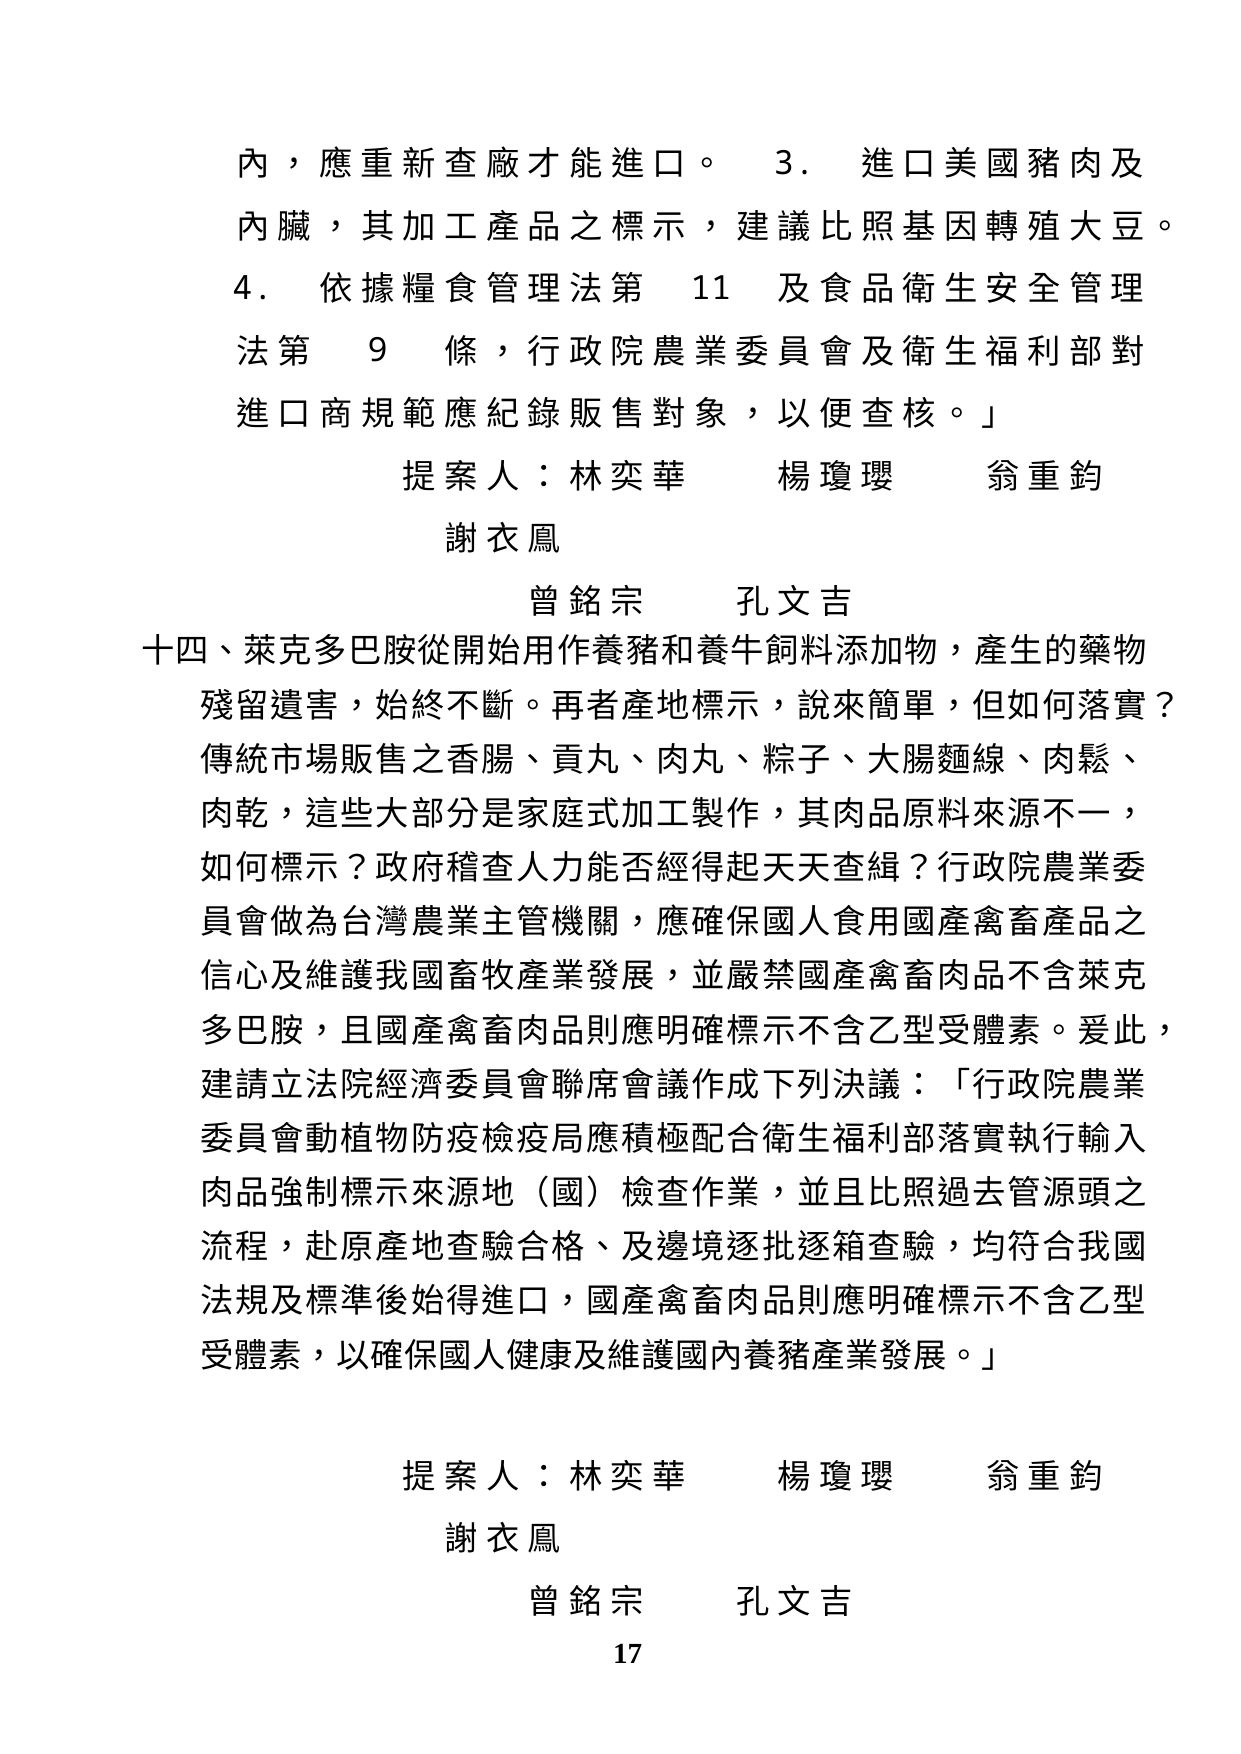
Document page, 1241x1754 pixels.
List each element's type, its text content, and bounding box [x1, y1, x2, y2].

text 十三、鑑於政府宣布110年1月1日起開放含萊克多巴胺（Ractopamine）之美豬以及30個月齡以上的美牛進口，為確保國人食品安全為最高之前提，建請立法院經濟委員會聯席會議作成下列決議：「行政院農業委員會及衛生福利部應嚴格落實下列事項：1.衛生福利部部長陳時中109年10月5日宣布的萊豬進口容許量為0.01ppm，有放寬之嫌，應依CODEX標準改為10ppb或為0.010ppm，其他進口牛豬可食部位之殘留值亦應一致。2.衛生福利部食品藥物管理署與行政院農業委員會動植物防疫檢疫局應立即至美國屠宰30月齡以上之牛隻屠宰廠進行查廠，以查廠合格才能進口。另外含萊克多巴胺豬肉及內臟的屠宰廠如未在現有合格進口名單內，應重新查廠才能進口。3.進口美國豬肉及內臟，其加工產品之標示，建議比照基因轉殖大豆。4.依據糧食管理法第11及食品衛生安全管理法第9條，行政院農業委員會及衛生福利部對進口商規範應紀錄販售對象，以便查核。」 [141, 119, 1148, 432]
text 提案人：林奕華 楊瓊瓔 翁重鈞 謝衣鳯 [383, 432, 1148, 557]
text 曾銘宗 孔文吉 [522, 1557, 1044, 1619]
text 十四、萊克多巴胺從開始用作養豬和養牛飼料添加物，產生的藥物殘留遺害，始終不斷。再者產地標示，說來簡單，但如何落實？傳統市場販售之香腸、貢丸、肉丸、粽子、大腸麵線、肉鬆、肉乾，這些大部分是家庭式加工製作，其肉品原料來源不一，如何標示？政府稽查人力能否經得起天天查緝？行政院農業委員會做為台灣農業主管機關，應確保國人食用國產禽畜產品之信心及維護我國畜牧產業發展，並嚴禁國產禽畜肉品不含萊克多巴胺，且國產禽畜肉品則應明確標示不含乙型受體素。爰此，建請立法院經濟委員會聯席會議作成下列決議：「行政院農業委員會動植物防疫檢疫局應積極配合衛生福利部落實執行輸入肉品強制標示來源地（國）檢查作業，並且比照過去管源頭之流程，赴原產地查驗合格、及邊境逐批逐箱查驗，均符合我國法規及標準後始得進口，國產禽畜肉品則應明確標示不含乙型受體素，以確保國人健康及維護國內養豬產業發展。」 [141, 619, 1148, 1378]
text 提案人：林奕華 楊瓊瓔 翁重鈞 謝衣鳯 [383, 1432, 1148, 1557]
text 曾銘宗 孔文吉 [522, 557, 1044, 619]
